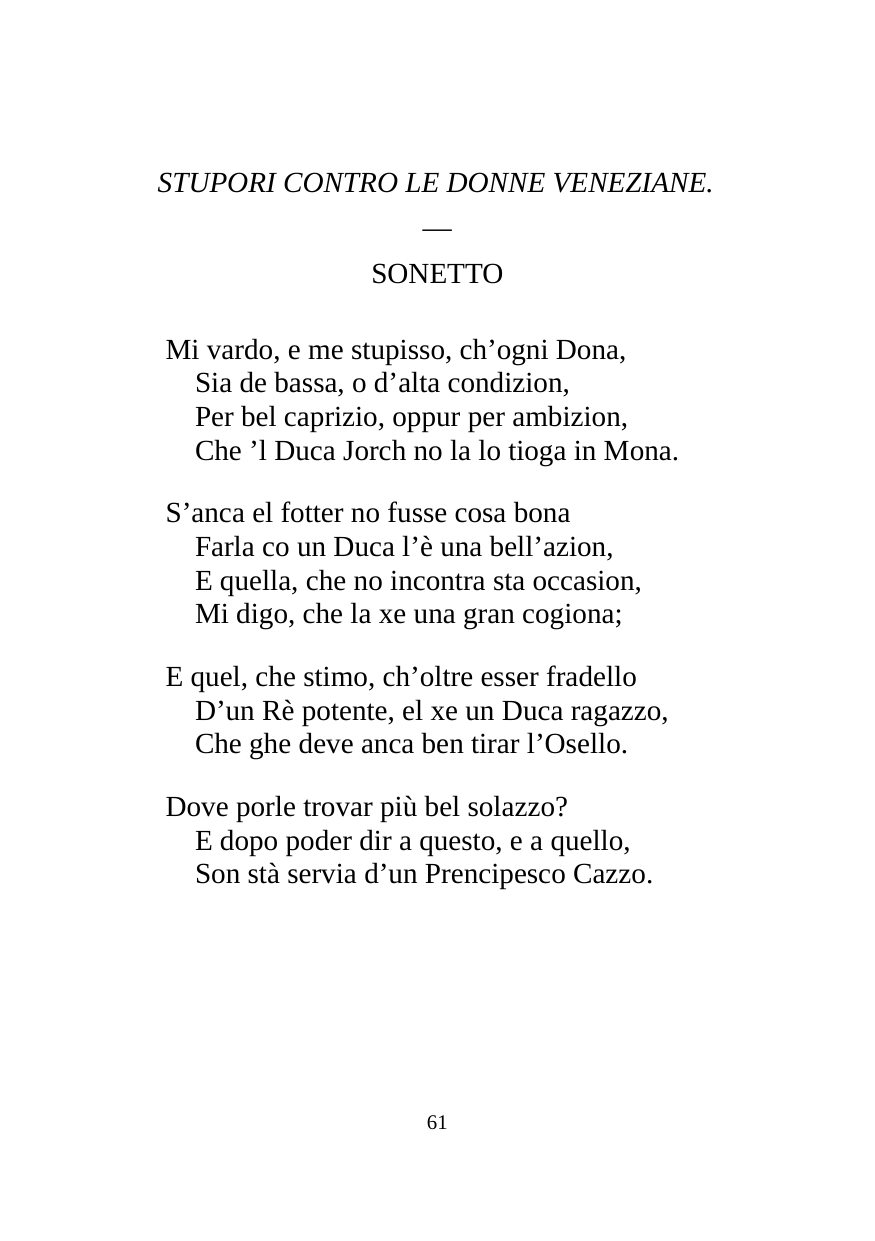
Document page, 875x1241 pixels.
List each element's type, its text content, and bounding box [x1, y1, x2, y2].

text — [106, 211, 768, 244]
text S’anca el fotter no fusse cosa bona Farla co un Duca l’è una bell’azion, E quella, che no incontra sta occasion, Mi digo, che la xe una gran cogiona; [165, 496, 768, 630]
text E quel, che stimo, ch’oltre esser fradello D’un Rè potente, el xe un Duca ragazzo, Che ghe deve anca ben tirar l’Osello. [165, 659, 768, 760]
text Mi vardo, e me stupisso, ch’ogni Dona, Sia de bassa, o d’alta condizion, Per bel caprizio, oppur per ambizion, Che ’l Duca Jorch no la lo tioga in Mona. [165, 332, 768, 466]
subtitle STUPORI CONTRO LE DONNE VENEZIANE. [106, 165, 768, 199]
text SONETTO [106, 257, 768, 290]
text Dove porle trovar più bel solazzo? E dopo poder dir a questo, e a quello, Son stà servia d’un Prencipesco Cazzo. [165, 789, 768, 890]
